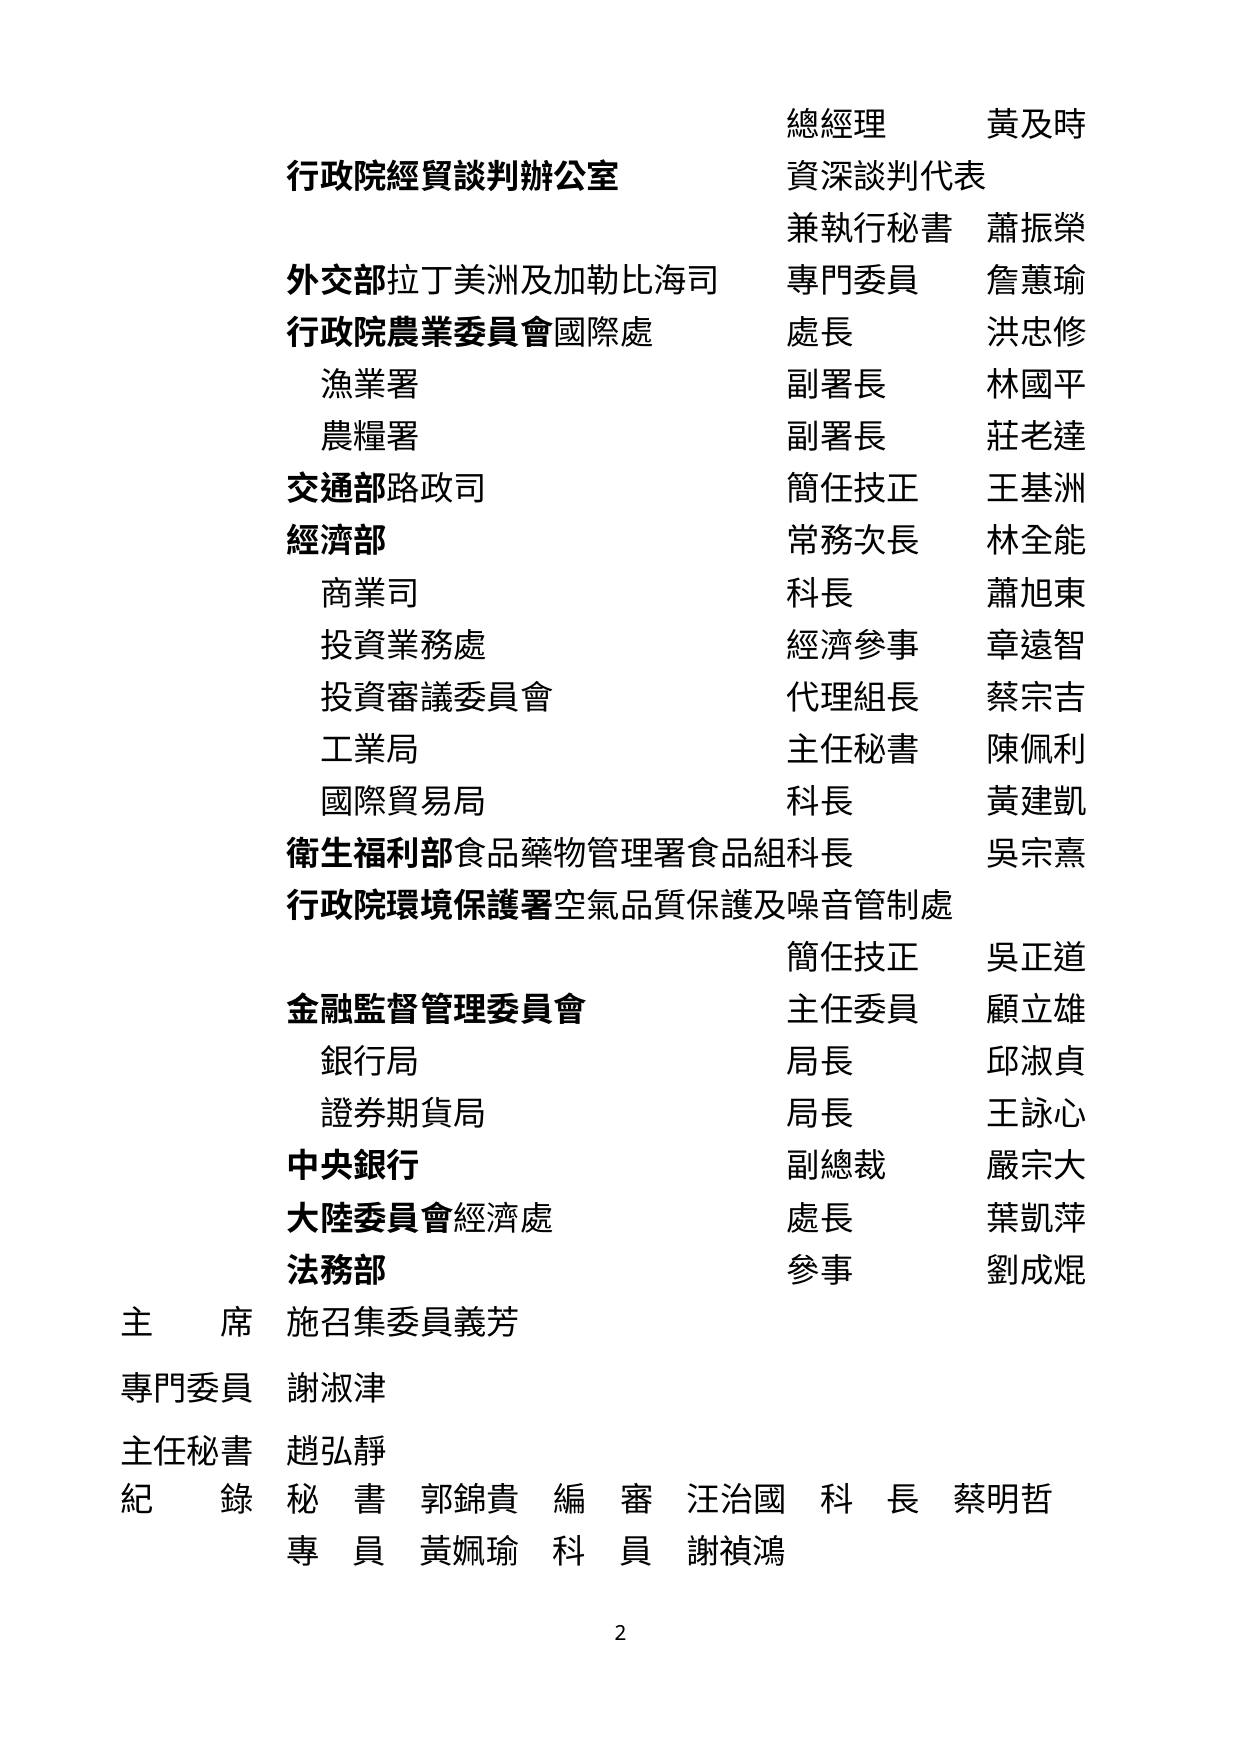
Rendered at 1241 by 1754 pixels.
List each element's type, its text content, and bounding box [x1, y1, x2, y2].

text 中央銀行 副總裁 嚴宗大 [287, 1136, 1120, 1188]
text 總經理 黃及時 [287, 94, 1120, 147]
text 國際貿易局 科長 黃建凱 [287, 772, 1120, 824]
text 兼執行秘書 蕭振榮 [287, 199, 1120, 251]
text 商業司 科長 蕭旭東 [287, 563, 1120, 615]
text 金融監督管理委員會 主任委員 顧立雄 [287, 980, 1120, 1032]
text 銀行局 局長 邱淑貞 [287, 1032, 1120, 1084]
text 工業局 主任秘書 陳佩利 [287, 719, 1120, 772]
text 行政院經貿談判辦公室 資深談判代表 [287, 147, 1120, 199]
text 外交部拉丁美洲及加勒比海司 專門委員 詹蕙瑜 [287, 251, 1120, 303]
text 法務部 參事 劉成焜 [287, 1240, 1120, 1292]
text 專門委員 謝淑津 [120, 1344, 1120, 1407]
text 簡任技正 吳正道 [287, 928, 1120, 980]
text 紀 錄 秘 書 郭錦貴 編 審 汪治國 科 長 蔡明哲 [120, 1469, 1170, 1522]
text 投資業務處 經濟參事 章遠智 [287, 615, 1120, 667]
text 經濟部 常務次長 林全能 [287, 511, 1120, 563]
text 投資審議委員會 代理組長 蔡宗吉 [287, 667, 1120, 719]
text 行政院環境保護署空氣品質保護及噪音管制處 [287, 876, 1120, 928]
text 專 員 黃姵瑜 科 員 謝禎鴻 [121, 1522, 1120, 1574]
text 主 席 施召集委員義芳 [120, 1292, 1120, 1344]
text 農糧署 副署長 莊老達 [287, 407, 1120, 459]
text 證券期貨局 局長 王詠心 [287, 1084, 1120, 1136]
text 行政院農業委員會國際處 處長 洪忠修 [287, 303, 1120, 355]
text 衛生福利部食品藥物管理署食品組科長 吳宗熹 [287, 824, 1120, 876]
text 漁業署 副署長 林國平 [287, 355, 1120, 407]
text 交通部路政司 簡任技正 王基洲 [287, 459, 1120, 511]
text 主任秘書 趙弘靜 [120, 1407, 1120, 1469]
text 大陸委員會經濟處 處長 葉凱萍 [287, 1188, 1120, 1240]
